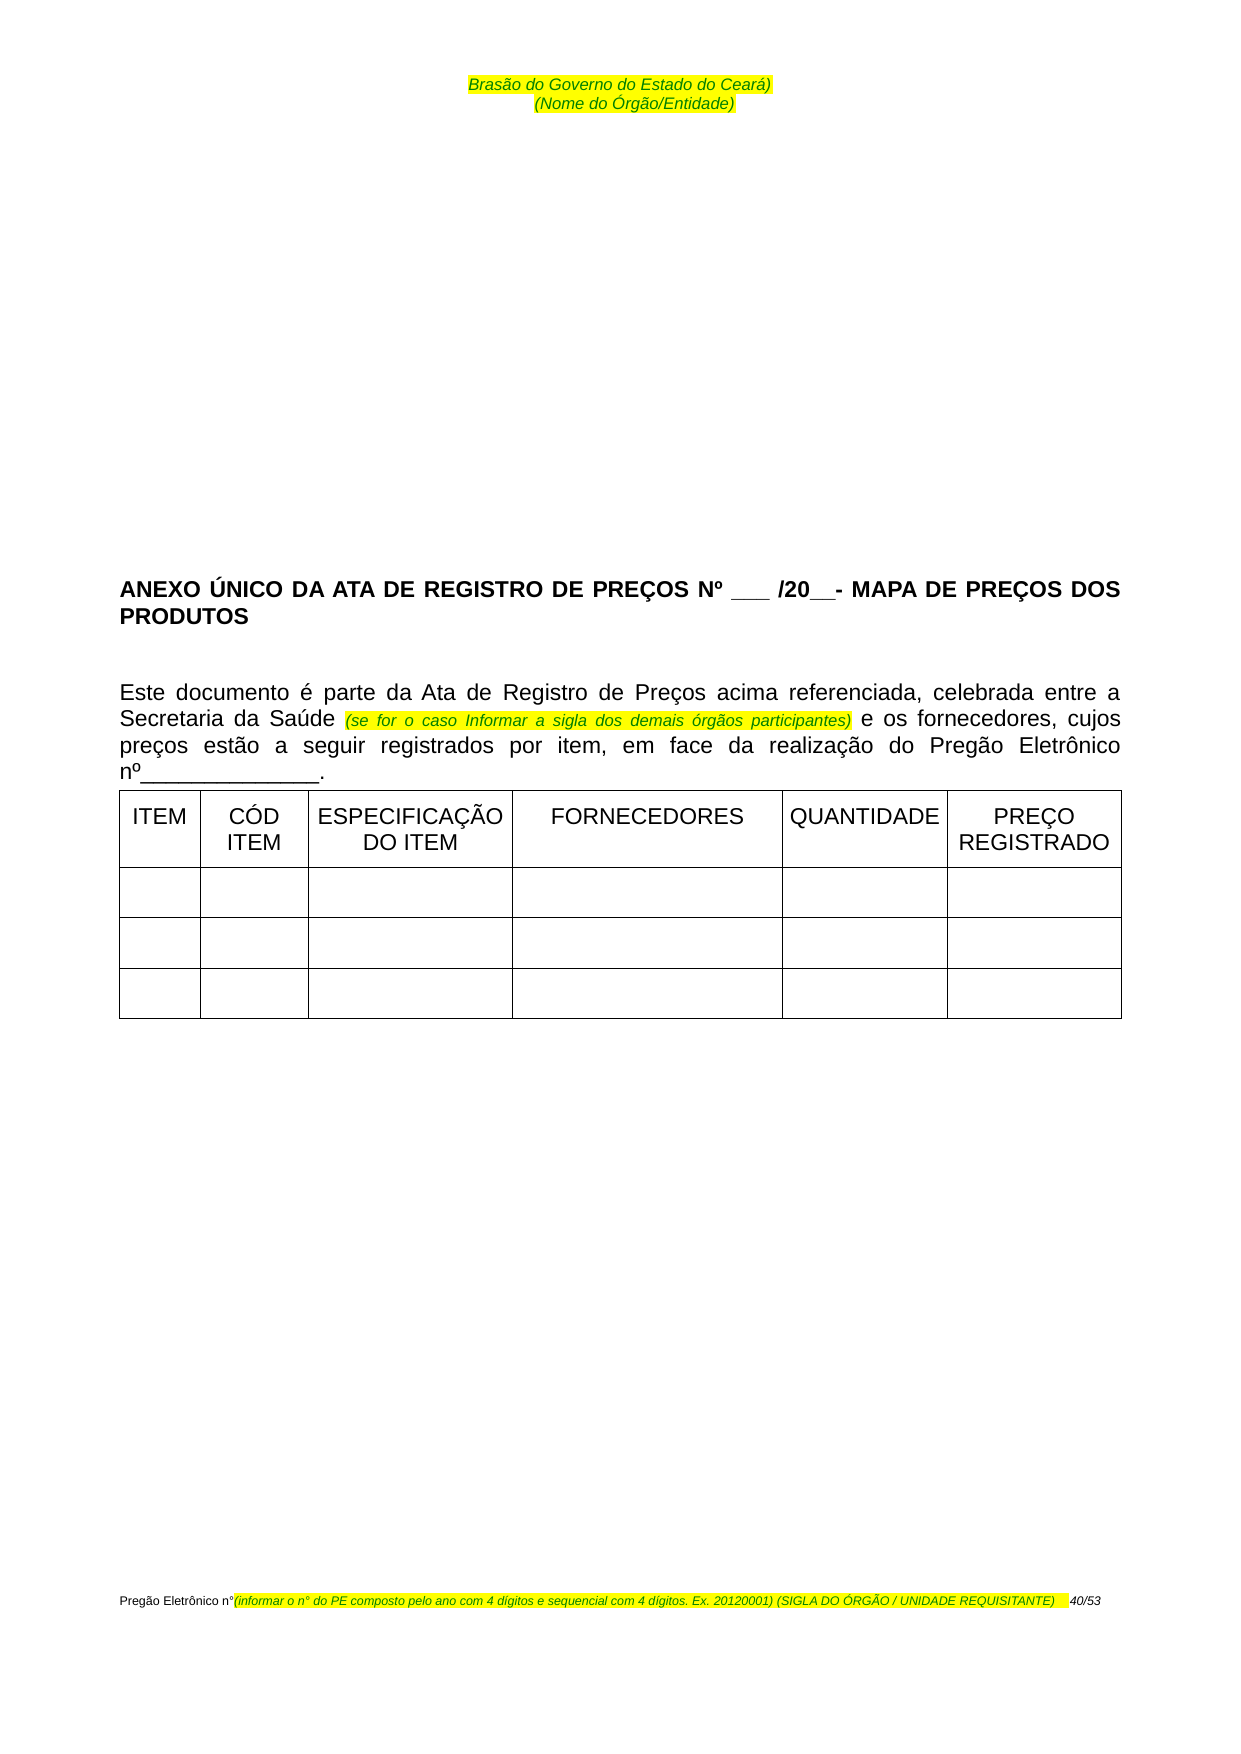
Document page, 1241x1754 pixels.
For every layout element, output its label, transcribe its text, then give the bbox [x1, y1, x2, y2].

table_cell [513, 969, 782, 1018]
table_cell [201, 969, 308, 1018]
text Este documento é parte da Ata de Registro de Preços acima referenciada, celebrada entre a Secretaria da Saúde (se for o caso Informar a sigla dos demais órgãos participantes) e os fornecedores, cujos preços estão a seguir registrados por item, em face da realização do Pregão Eletrônico nº______________. [119, 679, 1121, 784]
table_cell [513, 868, 782, 917]
table_cell [948, 918, 1121, 967]
table_cell [513, 918, 782, 967]
table_cell [948, 969, 1121, 1018]
table_cell [783, 918, 947, 967]
table_header CÓD ITEM [201, 791, 308, 867]
table_cell [309, 918, 512, 967]
table_cell [120, 868, 200, 917]
text ANEXO ÚNICO DA ATA DE REGISTRO DE PREÇOS Nº ___ /20__- MAPA DE PREÇOS DOS PRODUTOS [119, 576, 1121, 629]
table_cell [309, 969, 512, 1018]
table_cell [309, 868, 512, 917]
table_header QUANTIDADE [783, 791, 947, 867]
table_header ESPECIFICAÇÃO DO ITEM [309, 791, 512, 867]
table_cell [201, 918, 308, 967]
table_cell [948, 868, 1121, 917]
table_cell [201, 868, 308, 917]
table_cell [120, 918, 200, 967]
table_header PREÇO REGISTRADO [948, 791, 1121, 867]
table_cell [120, 969, 200, 1018]
table_cell [783, 969, 947, 1018]
table_cell [783, 868, 947, 917]
table_header ITEM [120, 791, 200, 867]
table_header FORNECEDORES [513, 791, 782, 867]
